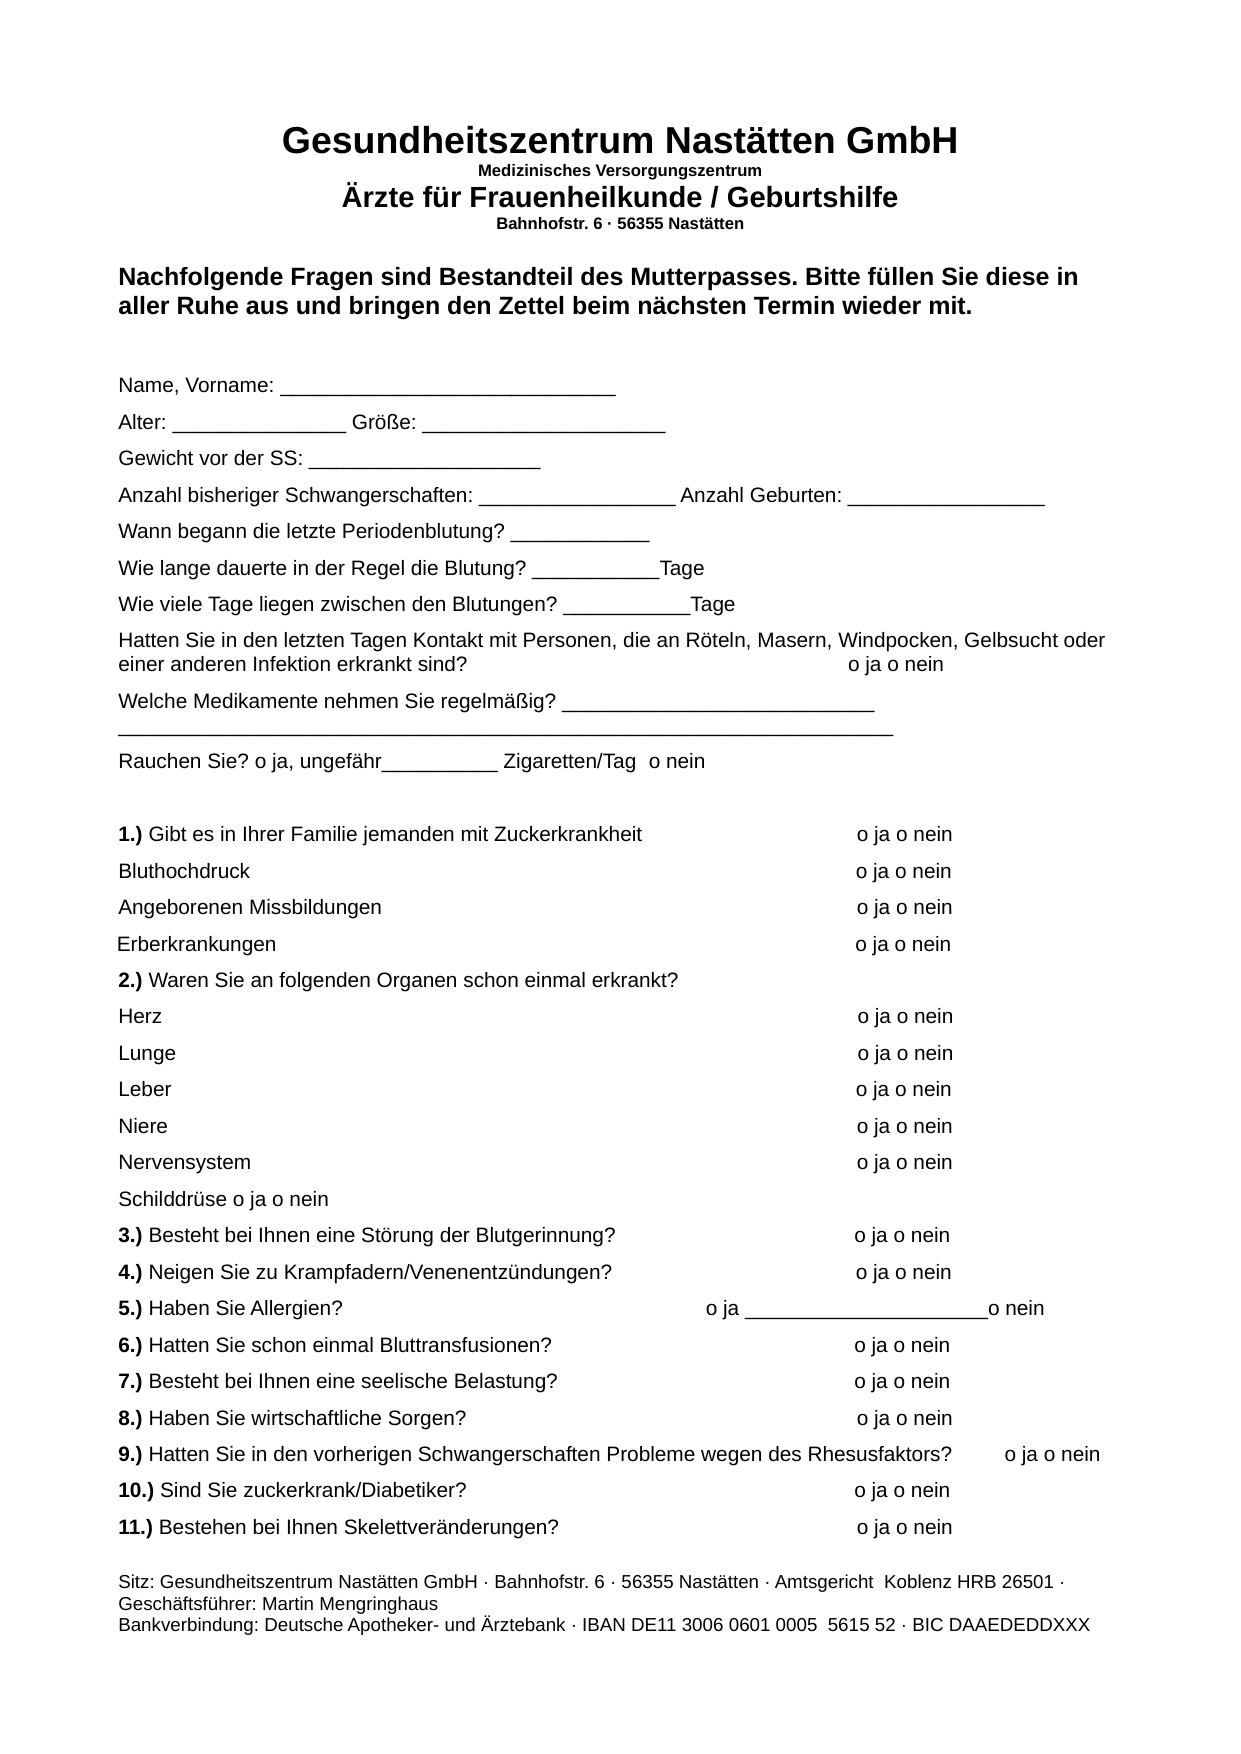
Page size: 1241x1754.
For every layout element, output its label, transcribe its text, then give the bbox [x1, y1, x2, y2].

text Nervensystem o ja o nein [118, 1150, 1122, 1174]
text 7.) Besteht bei Ihnen eine seelische Belastung? o ja o nein [118, 1369, 1122, 1393]
text Angeborenen Missbildungen o ja o nein [118, 895, 1122, 919]
text Name, Vorname: _____________________________ [118, 373, 1122, 397]
text Niere o ja o nein [118, 1114, 1122, 1138]
text Anzahl bisheriger Schwangerschaften: _________________ Anzahl Geburten: _________________ [118, 482, 1122, 506]
text 9.) Hatten Sie in den vorherigen Schwangerschaften Probleme wegen des Rhesusfaktors? o ja o nein [118, 1442, 1122, 1466]
text 10.) Sind Sie zuckerkrank/Diabetiker? o ja o nein [118, 1478, 1122, 1502]
text 3.) Besteht bei Ihnen eine Störung der Blutgerinnung? o ja o nein [118, 1223, 1122, 1247]
text Schilddrüse o ja o nein [118, 1187, 1122, 1211]
text Lunge o ja o nein [118, 1041, 1122, 1065]
text Wie viele Tage liegen zwischen den Blutungen? ___________Tage [118, 592, 1122, 616]
text 1.) Gibt es in Ihrer Familie jemanden mit Zuckerkrankheit o ja o nein [118, 822, 1122, 846]
text Wie lange dauerte in der Regel die Blutung? ___________Tage [118, 555, 1122, 579]
text Herz o ja o nein [118, 1004, 1122, 1028]
text Gewicht vor der SS: ____________________ [118, 446, 1122, 470]
text Nachfolgende Fragen sind Bestandteil des Mutterpasses. Bitte füllen Sie diese in aller Ruhe aus und bringen den Zettel beim nächsten Termin wieder mit. [118, 233, 1122, 319]
text 6.) Hatten Sie schon einmal Bluttransfusionen? o ja o nein [118, 1332, 1122, 1356]
text 2.) Waren Sie an folgenden Organen schon einmal erkrankt? [118, 968, 1122, 992]
text Alter: _______________ Größe: _____________________ [118, 409, 1122, 433]
text Erberkrankungen o ja o nein [117, 931, 1122, 955]
text Rauchen Sie? o ja, ungefähr__________ Zigaretten/Tag o nein [118, 749, 1122, 773]
text 5.) Haben Sie Allergien? o ja _____________________o nein [118, 1296, 1122, 1320]
text Hatten Sie in den letzten Tagen Kontakt mit Personen, die an Röteln, Masern, Windpocken, Gelbsucht oder einer anderen Infektion erkrankt sind? o ja o nein [118, 628, 1122, 676]
text 11.) Bestehen bei Ihnen Skelettveränderungen? o ja o nein [118, 1515, 1122, 1539]
text 4.) Neigen Sie zu Krampfadern/Venenentzündungen? o ja o nein [118, 1259, 1122, 1283]
text Welche Medikamente nehmen Sie regelmäßig? ___________________________ ___________________________________________________________________ [118, 689, 1122, 737]
text 8.) Haben Sie wirtschaftliche Sorgen? o ja o nein [118, 1405, 1122, 1429]
text Wann begann die letzte Periodenblutung? ____________ [118, 519, 1122, 543]
text Bluthochdruck o ja o nein [118, 858, 1122, 882]
text Leber o ja o nein [118, 1077, 1122, 1101]
